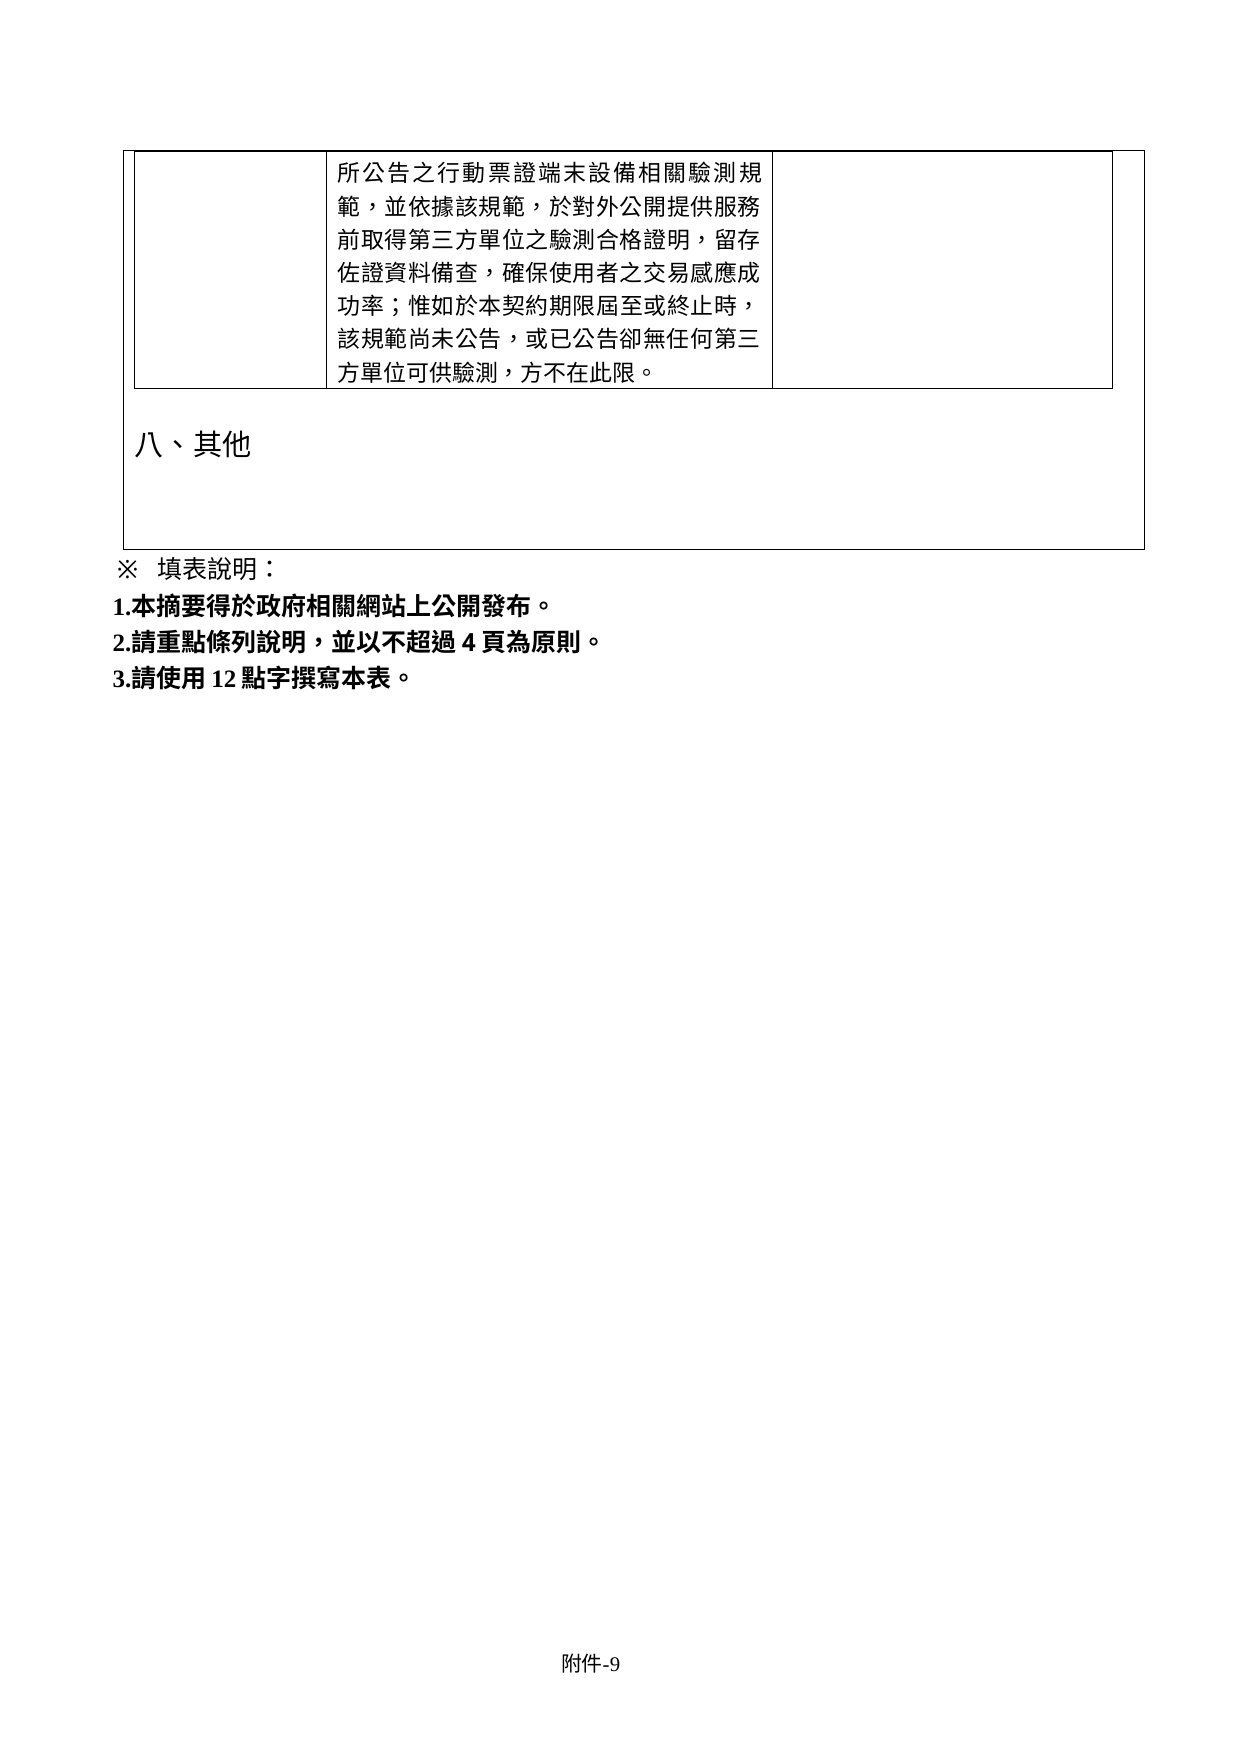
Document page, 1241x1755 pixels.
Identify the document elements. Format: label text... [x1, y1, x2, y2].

text 3.請使用12點字撰寫本表。 [112, 659, 1128, 695]
table_cell 所公告之行動票證端末設備相關驗測規範，並依據該規範，於對外公開提供服務前取得第三方單位之驗測合格證明，留存佐證資料備查，確保使用者之交易感應成功率；惟如於本契約期限屆至或終止時，該規範尚未公告，或已公告卻無任何第三方單位可供驗測，方不在此限。 [327, 152, 772, 388]
text 1.本摘要得於政府相關網站上公開發布。 [112, 586, 1128, 622]
text 2.請重點條列說明，並以不超過4頁為原則。 [112, 622, 1128, 659]
table_cell [135, 152, 326, 388]
table_header 八、其他 [124, 151, 1144, 549]
table_cell [773, 152, 1112, 388]
text ※ 填表說明： [112, 550, 1128, 586]
